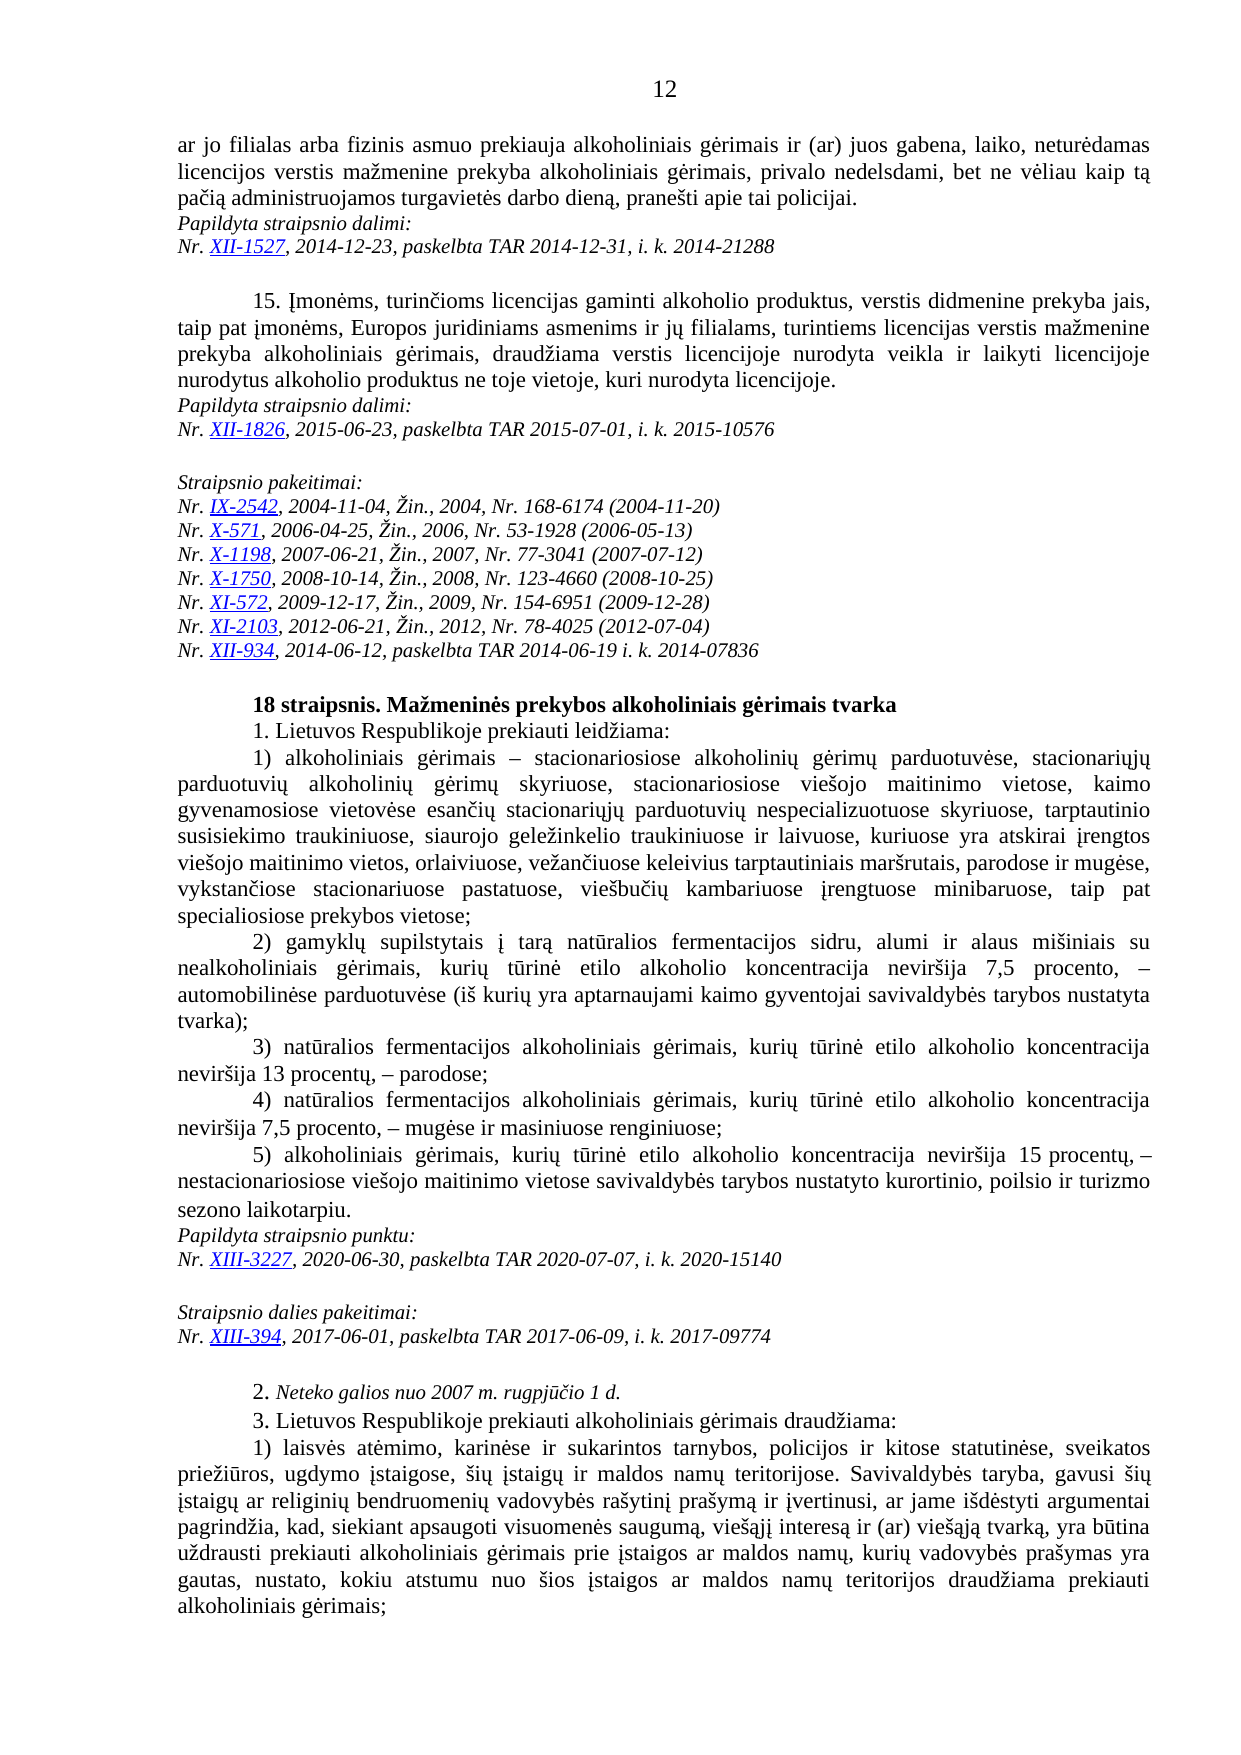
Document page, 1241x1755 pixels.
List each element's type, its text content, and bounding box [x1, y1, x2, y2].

text Straipsnio dalies pakeitimai: [177, 1299, 1152, 1324]
text Nr. XI-2103, 2012-06-21, Žin., 2012, Nr. 78-4025 (2012-07-04) [177, 614, 1152, 638]
text Nr. XI-572, 2009-12-17, Žin., 2009, Nr. 154-6951 (2009-12-28) [177, 590, 1152, 614]
text Nr. X-571, 2006-04-25, Žin., 2006, Nr. 53-1928 (2006-05-13) [177, 518, 1152, 542]
text Nr. X-1750, 2008-10-14, Žin., 2008, Nr. 123-4660 (2008-10-25) [177, 566, 1152, 590]
text 3. Lietuvos Respublikoje prekiauti alkoholiniais gėrimais draudžiama: [177, 1405, 1152, 1434]
text Papildyta straipsnio dalimi: [177, 393, 1152, 417]
text Nr. X-1198, 2007-06-21, Žin., 2007, Nr. 77-3041 (2007-07-12) [177, 542, 1152, 566]
text Nr. XII-1826, 2015-06-23, paskelbta TAR 2015-07-01, i. k. 2015-10576 [177, 417, 1152, 441]
text 1) laisvės atėmimo, karinėse ir sukarintos tarnybos, policijos ir kitose statutinėse, sveikatos priežiūros, ugdymo įstaigose, šių įstaigų ir maldos namų teritorijose. Savivaldybės taryba, gavusi šių įstaigų ar religinių bendruomenių vadovybės rašytinį prašymą ir įvertinusi, ar jame išdėstyti argumentai pagrindžia, kad, siekiant apsaugoti visuomenės saugumą, viešąjį interesą ir (ar) viešąją tvarką, yra būtina uždrausti prekiauti alkoholiniais gėrimais prie įstaigos ar maldos namų, kurių vadovybės prašymas yra gautas, nustato, kokiu atstumu nuo šios įstaigos ar maldos namų teritorijos draudžiama prekiauti alkoholiniais gėrimais; [177, 1434, 1152, 1618]
text Nr. XII-934, 2014-06-12, paskelbta TAR 2014-06-19 i. k. 2014-07836 [177, 638, 1152, 662]
text 15. Įmonėms, turinčioms licencijas gaminti alkoholio produktus, verstis didmenine prekyba jais, taip pat įmonėms, Europos juridiniams asmenims ir jų filialams, turintiems licencijas verstis mažmenine prekyba alkoholiniais gėrimais, draudžiama verstis licencijoje nurodyta veikla ir laikyti licencijoje nurodytus alkoholio produktus ne toje vietoje, kuri nurodyta licencijoje. [177, 287, 1152, 393]
text 1. Lietuvos Respublikoje prekiauti leidžiama: [177, 717, 1152, 743]
text Papildyta straipsnio punktu: [177, 1223, 1152, 1247]
text Straipsnio pakeitimai: [177, 469, 1152, 494]
text 1) alkoholiniais gėrimais – stacionariosiose alkoholinių gėrimų parduotuvėse, stacionariųjų parduotuvių alkoholinių gėrimų skyriuose, stacionariosiose viešojo maitinimo vietose, kaimo gyvenamosiose vietovėse esančių stacionariųjų parduotuvių nespecializuotuose skyriuose, tarptautinio susisiekimo traukiniuose, siaurojo geležinkelio traukiniuose ir laivuose, kuriuose yra atskirai įrengtos viešojo maitinimo vietos, orlaiviuose, vežančiuose keleivius tarptautiniais maršrutais, parodose ir mugėse, vykstančiose stacionariuose pastatuose, viešbučių kambariuose įrengtuose minibaruose, taip pat specialiosiose prekybos vietose; [177, 743, 1152, 928]
text Nr. XIII-3227, 2020-06-30, paskelbta TAR 2020-07-07, i. k. 2020-15140 [177, 1247, 1152, 1271]
text Nr. XIII-394, 2017-06-01, paskelbta TAR 2017-06-09, i. k. 2017-09774 [177, 1324, 1152, 1348]
text 4) natūralios fermentacijos alkoholiniais gėrimais, kurių tūrinė etilo alkoholio koncentracija neviršija 7,5 procento, – mugėse ir masiniuose renginiuose; [177, 1086, 1152, 1141]
text Nr. XII-1527, 2014-12-23, paskelbta TAR 2014-12-31, i. k. 2014-21288 [177, 234, 1152, 258]
text 2. Neteko galios nuo 2007 m. rugpjūčio 1 d. [177, 1376, 1152, 1405]
text 18 straipsnis. Mažmeninės prekybos alkoholiniais gėrimais tvarka [177, 691, 1152, 717]
text ar jo filialas arba fizinis asmuo prekiauja alkoholiniais gėrimais ir (ar) juos gabena, laiko, neturėdamas licencijos verstis mažmenine prekyba alkoholiniais gėrimais, privalo nedelsdami, bet ne vėliau kaip tą pačią administruojamos turgavietės darbo dieną, pranešti apie tai policijai. [177, 131, 1152, 210]
text 5) alkoholiniais gėrimais, kurių tūrinė etilo alkoholio koncentracija neviršija 15 procentų, – nestacionariosiose viešojo maitinimo vietose savivaldybės tarybos nustatyto kurortinio, poilsio ir turizmo sezono laikotarpiu. [177, 1141, 1152, 1223]
text 3) natūralios fermentacijos alkoholiniais gėrimais, kurių tūrinė etilo alkoholio koncentracija neviršija 13 procentų, – parodose; [177, 1033, 1152, 1086]
text Papildyta straipsnio dalimi: [177, 210, 1152, 234]
text Nr. IX-2542, 2004-11-04, Žin., 2004, Nr. 168-6174 (2004-11-20) [177, 494, 1152, 518]
text 2) gamyklų supilstytais į tarą natūralios fermentacijos sidru, alumi ir alaus mišiniais su nealkoholiniais gėrimais, kurių tūrinė etilo alkoholio koncentracija neviršija 7,5 procento, – automobilinėse parduotuvėse (iš kurių yra aptarnaujami kaimo gyventojai savivaldybės tarybos nustatyta tvarka); [177, 928, 1152, 1033]
